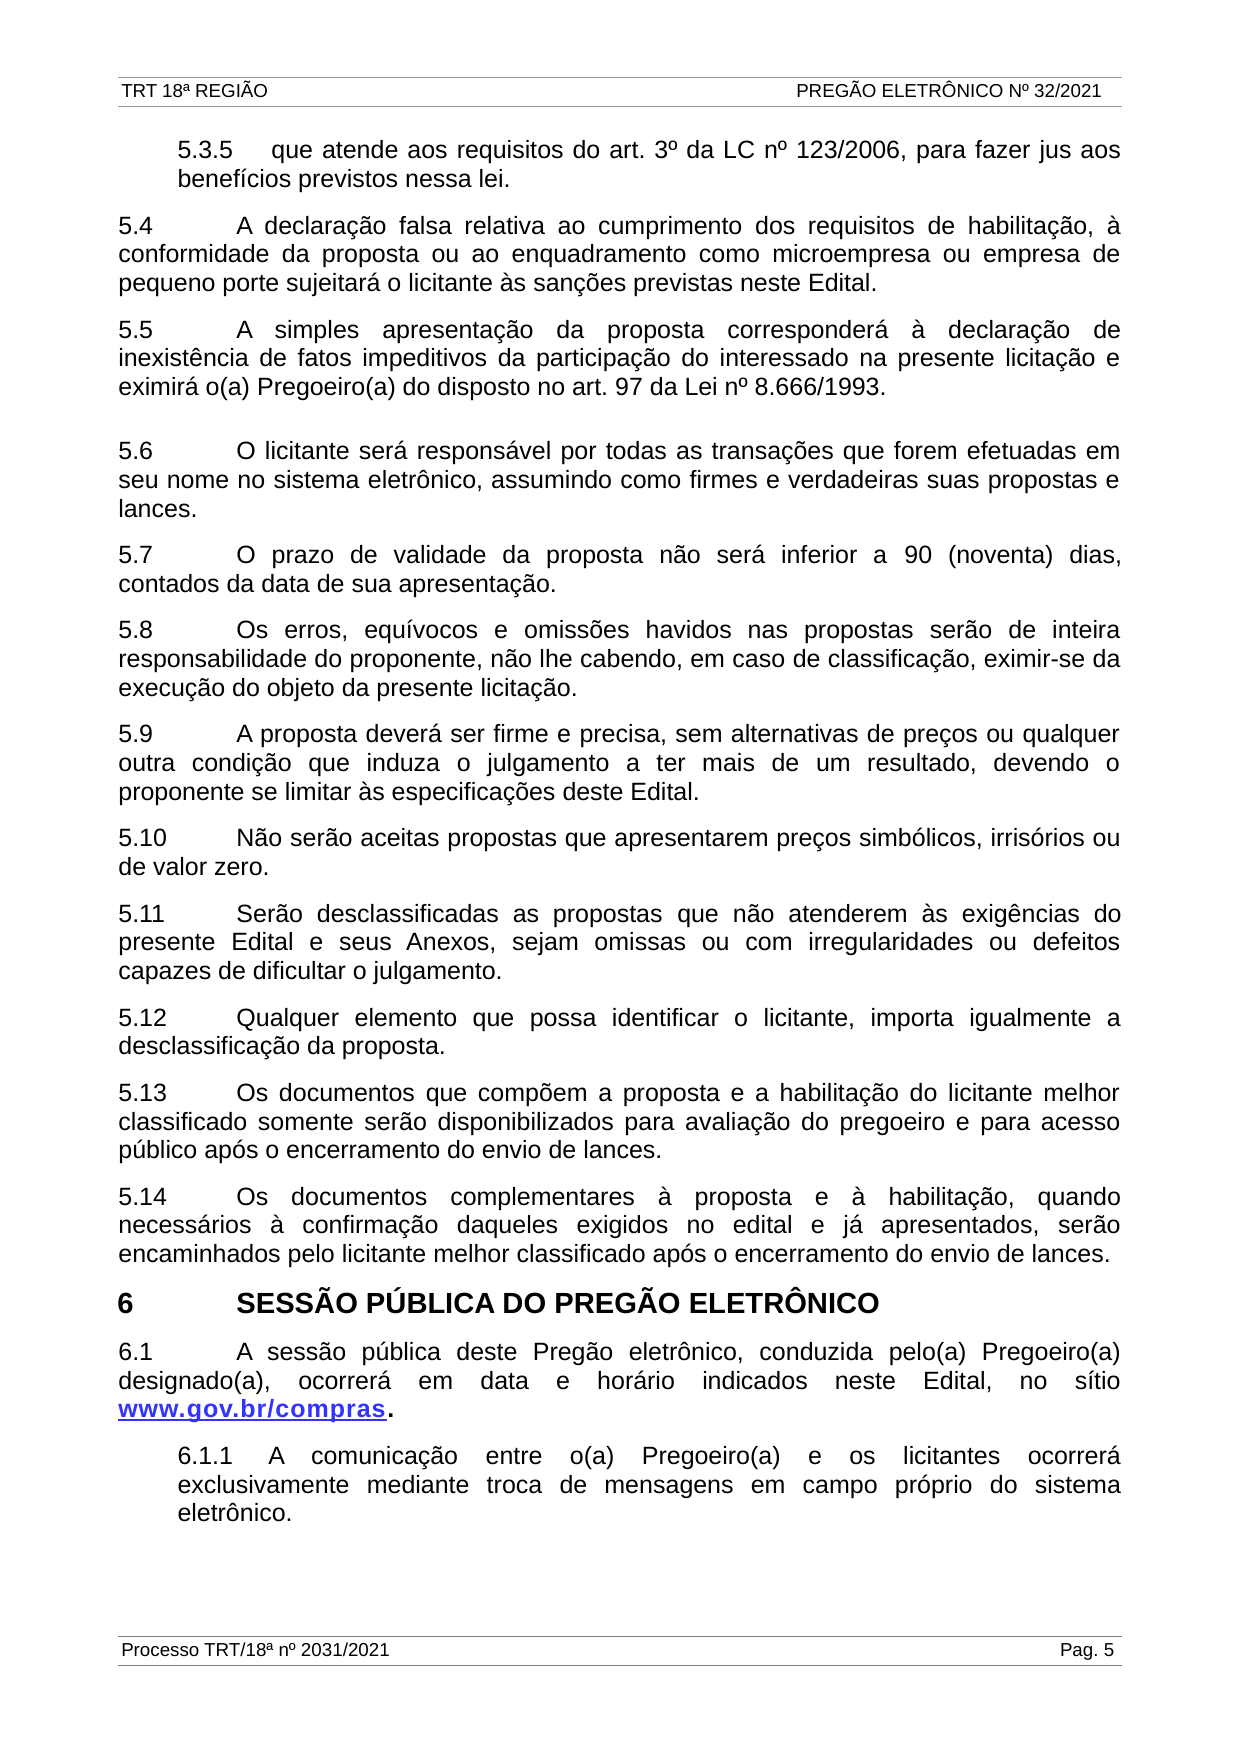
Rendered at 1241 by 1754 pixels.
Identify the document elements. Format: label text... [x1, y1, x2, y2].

text 5.10 Não serão aceitas propostas que apresentarem preços simbólicos, irrisórios ou de valor zero. [118, 823, 1122, 881]
text 6.1.1 A comunicação entre o(a) Pregoeiro(a) e os licitantes ocorrerá exclusivamente mediante troca de mensagens em campo próprio do sistema eletrônico. [177, 1441, 1122, 1527]
text 5.3.5 que atende aos requisitos do art. 3º da LC nº 123/2006, para fazer jus aos benefícios previstos nessa lei. [177, 136, 1122, 193]
text 5.9 A proposta deverá ser firme e precisa, sem alternativas de preços ou qualquer outra condição que induza o julgamento a ter mais de um resultado, devendo o proponente se limitar às especificações deste Edital. [118, 719, 1122, 806]
text 5.8 Os erros, equívocos e omissões havidos nas propostas serão de inteira responsabilidade do proponente, não lhe cabendo, em caso de classificação, eximir-se da execução do objeto da presente licitação. [118, 616, 1122, 702]
text 5.13 Os documentos que compõem a proposta e a habilitação do licitante melhor classificado somente serão disponibilizados para avaliação do pregoeiro e para acesso público após o encerramento do envio de lances. [118, 1078, 1122, 1164]
list 5.6 O licitante será responsável por todas as transações que forem efetuadas em seu nome no sistema eletrônico, assumindo como firmes e verdadeiras suas propostas e lances. [118, 436, 1122, 523]
text 5.5 A simples apresentação da proposta corresponderá à declaração de inexistência de fatos impeditivos da participação do interessado na presente licitação e eximirá o(a) Pregoeiro(a) do disposto no art. 97 da Lei nº 8.666/1993. [118, 315, 1122, 401]
text 5.14 Os documentos complementares à proposta e à habilitação, quando necessários à confirmação daqueles exigidos no edital e já apresentados, serão encaminhados pelo licitante melhor classificado após o encerramento do envio de lances. [118, 1182, 1122, 1268]
text 5.7 O prazo de validade da proposta não será inferior a 90 (noventa) dias, contados da data de sua apresentação. [118, 540, 1122, 598]
text 6.1 A sessão pública deste Pregão eletrônico, conduzida pelo(a) Pregoeiro(a) designado(a), ocorrerá em data e horário indicados neste Edital, no sítio www.gov.br/compras. [118, 1337, 1122, 1423]
text 5.4 A declaração falsa relativa ao cumprimento dos requisitos de habilitação, à conformidade da proposta ou ao enquadramento como microempresa ou empresa de pequeno porte sujeitará o licitante às sanções previstas neste Edital. [118, 211, 1122, 297]
text 6 SESSÃO PÚBLICA DO PREGÃO ELETRÔNICO [117, 1286, 1122, 1319]
text 5.11 Serão desclassificadas as propostas que não atenderem às exigências do presente Edital e seus Anexos, sejam omissas ou com irregularidades ou defeitos capazes de dificultar o julgamento. [118, 899, 1122, 985]
list 5.12 Qualquer elemento que possa identificar o licitante, importa igualmente a desclassificação da proposta. [118, 1003, 1122, 1060]
